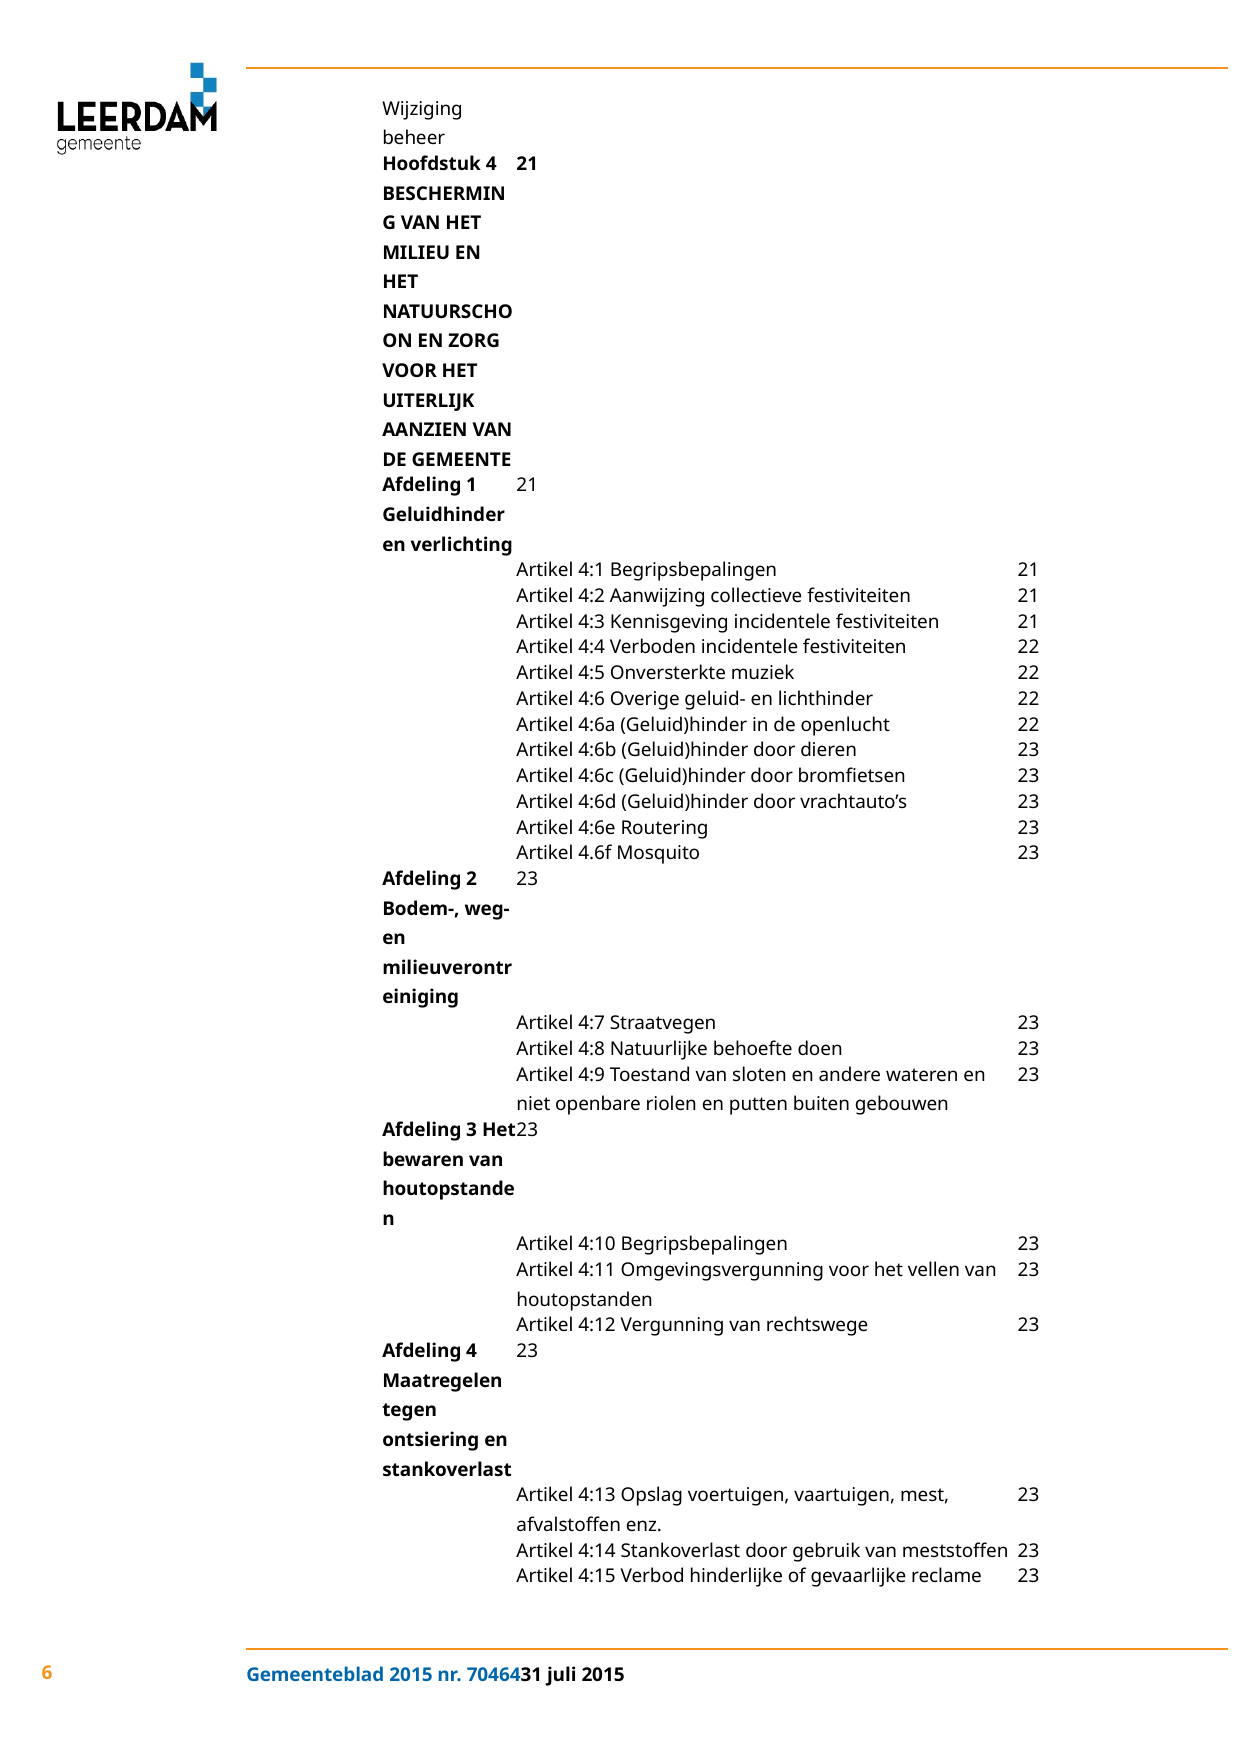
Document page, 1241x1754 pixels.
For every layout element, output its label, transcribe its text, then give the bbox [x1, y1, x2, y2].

table_cell [382, 1563, 516, 1588]
table_cell 23 [1018, 1009, 1152, 1035]
table_cell Artikel 4:13 Opslag voertuigen, vaartuigen, mest, afvalstoffen enz. [516, 1481, 1017, 1537]
table_cell [248, 95, 382, 150]
table_cell Artikel 4:6c (Geluid)hinder door bromfietsen [516, 763, 1017, 788]
table_cell [248, 1035, 382, 1061]
table_cell [382, 1009, 516, 1035]
table_cell 23 [516, 1338, 1017, 1481]
table_cell [248, 608, 382, 634]
table_cell 22 [1018, 660, 1152, 685]
table_cell Artikel 4:6 Overige geluid- en lichthinder [516, 685, 1017, 711]
table_cell Wijziging beheer [382, 95, 516, 150]
table_cell Artikel 4:1 Begripsbepalingen [516, 557, 1017, 582]
table_cell [248, 788, 382, 814]
table_cell [382, 1035, 516, 1061]
table_cell [248, 1563, 382, 1588]
table_cell Artikel 4:14 Stankoverlast door gebruik van meststoffen [516, 1537, 1017, 1562]
table_cell [382, 737, 516, 762]
table_cell 23 [1018, 1563, 1152, 1588]
table_cell [382, 582, 516, 608]
table_cell [248, 711, 382, 737]
table_cell Artikel 4:6a (Geluid)hinder in de openlucht [516, 711, 1017, 737]
table_cell 23 [1018, 1035, 1152, 1061]
table_cell [248, 582, 382, 608]
table_cell Afdeling 2 Bodem-, weg- en milieuverontreiniging [382, 865, 516, 1009]
table_cell Hoofdstuk 4 BESCHERMING VAN HET MILIEU EN HET NATUURSCHOON EN ZORG VOOR HET UITERLIJK AANZIEN VAN DE GEMEENTE [382, 150, 516, 472]
table_cell Artikel 4:12 Vergunning van rechtswege [516, 1312, 1017, 1337]
table_cell [248, 763, 382, 788]
table_cell 22 [1018, 711, 1152, 737]
table_cell [382, 1231, 516, 1256]
table_cell [382, 557, 516, 582]
table_cell [382, 763, 516, 788]
table_cell [382, 711, 516, 737]
table_cell 21 [1018, 582, 1152, 608]
table_cell [248, 865, 382, 1009]
table_cell Artikel 4:7 Straatvegen [516, 1009, 1017, 1035]
table_cell 23 [1018, 840, 1152, 865]
table_cell [248, 1312, 382, 1337]
table_cell 23 [1018, 1312, 1152, 1337]
table_cell Afdeling 4 Maatregelen tegen ontsiering en stankoverlast [382, 1338, 516, 1481]
table_cell [248, 814, 382, 839]
table_cell [382, 814, 516, 839]
table_cell 23 [1018, 1256, 1152, 1312]
table_cell Artikel 4:2 Aanwijzing collectieve festiviteiten [516, 582, 1017, 608]
table_cell [248, 840, 382, 865]
table_cell Artikel 4:6d (Geluid)hinder door vrachtauto’s [516, 788, 1017, 814]
table_cell [382, 840, 516, 865]
table_cell Artikel 4:3 Kennisgeving incidentele festiviteiten [516, 608, 1017, 634]
table_cell 21 [516, 150, 1017, 472]
table_cell [248, 557, 382, 582]
table_cell 23 [1018, 1537, 1152, 1562]
table_cell [248, 1061, 382, 1116]
table_cell 23 [1018, 1481, 1152, 1537]
table_cell [382, 660, 516, 685]
picture [41, 47, 231, 172]
table_cell 23 [516, 865, 1017, 1009]
table_cell [248, 1231, 382, 1256]
table_cell Artikel 4:11 Omgevingsvergunning voor het vellen van houtopstanden [516, 1256, 1017, 1312]
table_cell [248, 1116, 382, 1231]
table_cell Artikel 4:6b (Geluid)hinder door dieren [516, 737, 1017, 762]
table_cell [382, 685, 516, 711]
table_cell [382, 1312, 516, 1337]
table_cell Artikel 4:9 Toestand van sloten en andere wateren en niet openbare riolen en putten buiten gebouwen [516, 1061, 1017, 1116]
table_cell [248, 737, 382, 762]
table_cell 21 [516, 472, 1017, 557]
table_cell 23 [1018, 814, 1152, 839]
table_cell 23 [1018, 788, 1152, 814]
table_cell [382, 608, 516, 634]
table_cell [248, 1009, 382, 1035]
table_cell Afdeling 3 Het bewaren van houtopstanden [382, 1116, 516, 1231]
table_cell [248, 1481, 382, 1537]
table_cell Afdeling 1 Geluidhinder en verlichting [382, 472, 516, 557]
table_cell 21 [1018, 557, 1152, 582]
table_cell [382, 1537, 516, 1562]
table_cell [248, 1256, 382, 1312]
table_cell [382, 634, 516, 659]
table_cell 23 [1018, 1061, 1152, 1116]
table_cell Artikel 4:5 Onversterkte muziek [516, 660, 1017, 685]
table_cell 23 [516, 1116, 1017, 1231]
table_cell 23 [1018, 737, 1152, 762]
table_cell Artikel 4.6f Mosquito [516, 840, 1017, 865]
table_cell [248, 1537, 382, 1562]
table_cell [382, 1061, 516, 1116]
table_cell [248, 685, 382, 711]
table_cell 22 [1018, 685, 1152, 711]
table_cell 23 [1018, 1231, 1152, 1256]
table_cell [248, 634, 382, 659]
table_cell Artikel 4:6e Routering [516, 814, 1017, 839]
table_cell [516, 95, 1017, 150]
table_cell [382, 1256, 516, 1312]
table_cell 21 [1018, 608, 1152, 634]
table_cell [382, 788, 516, 814]
table_cell [248, 1338, 382, 1481]
table_cell [382, 1481, 516, 1537]
table_cell [248, 660, 382, 685]
table_cell Artikel 4:15 Verbod hinderlijke of gevaarlijke reclame [516, 1563, 1017, 1588]
table_cell Artikel 4:4 Verboden incidentele festiviteiten [516, 634, 1017, 659]
table_cell 23 [1018, 763, 1152, 788]
table_cell [248, 472, 382, 557]
table_cell 22 [1018, 634, 1152, 659]
table_cell Artikel 4:8 Natuurlijke behoefte doen [516, 1035, 1017, 1061]
table_cell [248, 150, 382, 472]
table_cell Artikel 4:10 Begripsbepalingen [516, 1231, 1017, 1256]
